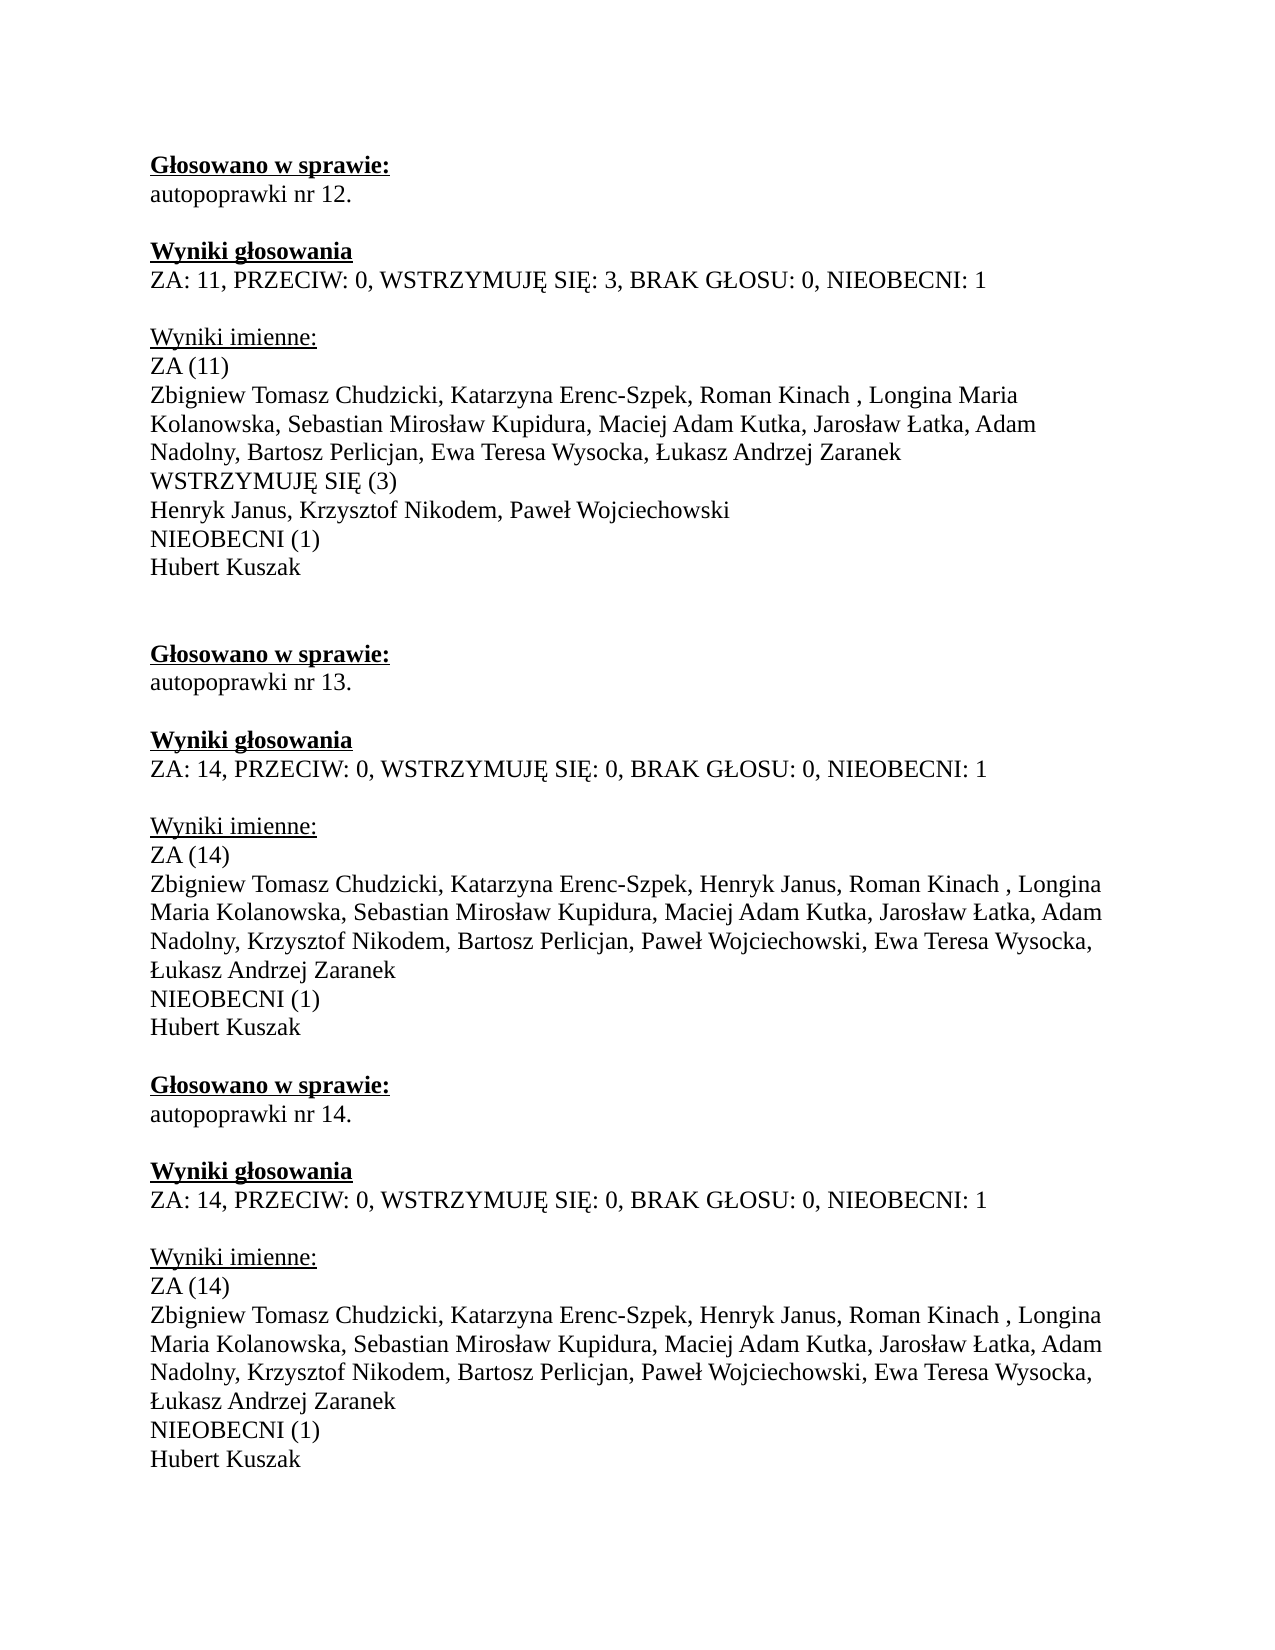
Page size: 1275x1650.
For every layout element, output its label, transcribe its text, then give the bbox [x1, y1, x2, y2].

text Głosowano w sprawie: autopoprawki nr 12. Wyniki głosowania ZA: 11, PRZECIW: 0, WSTRZYMUJĘ SIĘ: 3, BRAK GŁOSU: 0, NIEOBECNI: 1 Wyniki imienne: ZA (11) Zbigniew Tomasz Chudzicki, Katarzyna Erenc-Szpek, Roman Kinach , Longina Maria Kolanowska, Sebastian Mirosław Kupidura, Maciej Adam Kutka, Jarosław Łatka, Adam Nadolny, Bartosz Perlicjan, Ewa Teresa Wysocka, Łukasz Andrzej Zaranek WSTRZYMUJĘ SIĘ (3) Henryk Janus, Krzysztof Nikodem, Paweł Wojciechowski NIEOBECNI (1) Hubert Kuszak Głosowano w sprawie: autopoprawki nr 13. Wyniki głosowania ZA: 14, PRZECIW: 0, WSTRZYMUJĘ SIĘ: 0, BRAK GŁOSU: 0, NIEOBECNI: 1 Wyniki imienne: ZA (14) Zbigniew Tomasz Chudzicki, Katarzyna Erenc-Szpek, Henryk Janus, Roman Kinach , Longina Maria Kolanowska, Sebastian Mirosław Kupidura, Maciej Adam Kutka, Jarosław Łatka, Adam Nadolny, Krzysztof Nikodem, Bartosz Perlicjan, Paweł Wojciechowski, Ewa Teresa Wysocka, Łukasz Andrzej Zaranek NIEOBECNI (1) Hubert Kuszak Głosowano w sprawie: autopoprawki nr 14. Wyniki głosowania ZA: 14, PRZECIW: 0, WSTRZYMUJĘ SIĘ: 0, BRAK GŁOSU: 0, NIEOBECNI: 1 Wyniki imienne: ZA (14) Zbigniew Tomasz Chudzicki, Katarzyna Erenc-Szpek, Henryk Janus, Roman Kinach , Longina Maria Kolanowska, Sebastian Mirosław Kupidura, Maciej Adam Kutka, Jarosław Łatka, Adam Nadolny, Krzysztof Nikodem, Bartosz Perlicjan, Paweł Wojciechowski, Ewa Teresa Wysocka, Łukasz Andrzej Zaranek NIEOBECNI (1) Hubert Kuszak [150, 150, 1125, 1472]
